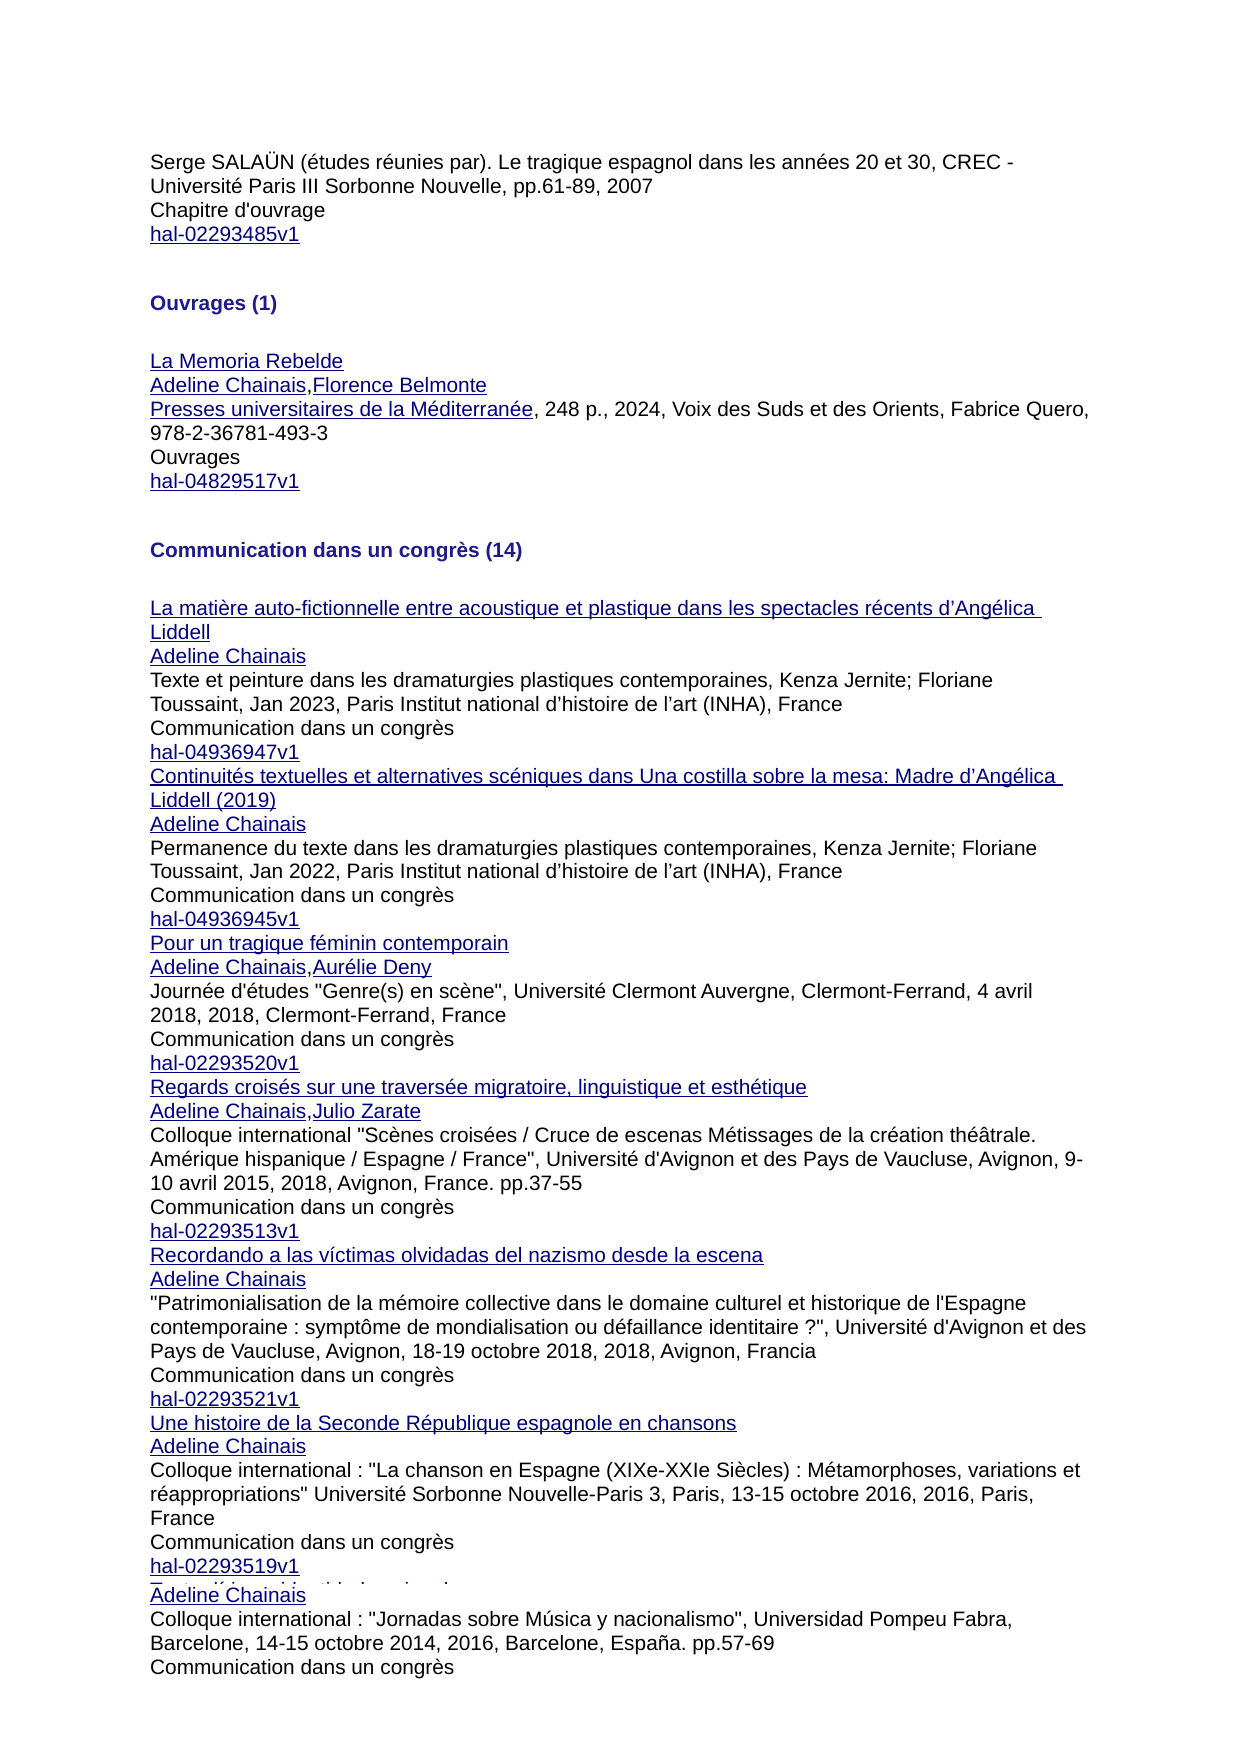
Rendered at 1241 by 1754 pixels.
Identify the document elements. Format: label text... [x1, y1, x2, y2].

subtitle Communication dans un congrès (14) [150, 537, 1090, 561]
table_cell Regards croisés sur une traversée migratoire, linguistique et esthétique Adeline Chainais,Julio Zarate Colloque international "Scènes croisées / Cruce de escenas Métissages de la création théâtrale. Amérique hispanique / Espagne / France", Université d'Avignon et des Pays de Vaucluse, Avignon, 9-10 avril 2015, 2018, Avignon, France. pp.37-55 Communication dans un congrès hal-02293513v1 [150, 1075, 1090, 1243]
table_header La matière auto-fictionnelle entre acoustique et plastique dans les spectacles récents d’Angélica Liddell Adeline Chainais Texte et peinture dans les dramaturgies plastiques contemporaines, Kenza Jernite; Floriane Toussaint, Jan 2023, Paris Institut national d’histoire de l’art (INHA), France Communication dans un congrès hal-04936947v1 [150, 596, 1090, 763]
table_cell Teatro lírico e identidad nacional Adeline Chainais Colloque international : "Jornadas sobre Música y nacionalismo", Universidad Pompeu Fabra, Barcelone, 14-15 octobre 2014, 2016, Barcelone, España. pp.57-69 Communication dans un congrès hal-02293515v1 [150, 1578, 1090, 1679]
table_cell Pour un tragique féminin contemporain Adeline Chainais,Aurélie Deny Journée d'études "Genre(s) en scène", Université Clermont Auvergne, Clermont-Ferrand, 4 avril 2018, 2018, Clermont-Ferrand, France Communication dans un congrès hal-02293520v1 [150, 931, 1090, 1075]
table_header La Memoria Rebelde Adeline Chainais,Florence Belmonte Presses universitaires de la Méditerranée, 248 p., 2024, Voix des Suds et des Orients, Fabrice Quero, 978-2-36781-493-3 Ouvrages hal-04829517v1 [150, 349, 1090, 493]
table_cell Serge SALAÜN (études réunies par). Le tragique espagnol dans les années 20 et 30, CREC - Université Paris III Sorbonne Nouvelle, pp.61-89, 2007 Chapitre d'ouvrage hal-02293485v1 [150, 150, 1090, 246]
table_cell Recordando a las víctimas olvidadas del nazismo desde la escena Adeline Chainais "Patrimonialisation de la mémoire collective dans le domaine culturel et historique de l'Espagne contemporaine : symptôme de mondialisation ou défaillance identitaire ?", Université d'Avignon et des Pays de Vaucluse, Avignon, 18-19 octobre 2018, 2018, Avignon, Francia Communication dans un congrès hal-02293521v1 [150, 1243, 1090, 1410]
table_cell Une histoire de la Seconde République espagnole en chansons Adeline Chainais Colloque international : "La chanson en Espagne (XIXe-XXIe Siècles) : Métamorphoses, variations et réappropriations" Université Sorbonne Nouvelle-Paris 3, Paris, 13-15 octobre 2016, 2016, Paris, France Communication dans un congrès hal-02293519v1 [150, 1410, 1090, 1578]
table_cell Continuités textuelles et alternatives scéniques dans Una costilla sobre la mesa: Madre d’Angélica Liddell (2019) Adeline Chainais Permanence du texte dans les dramaturgies plastiques contemporaines, Kenza Jernite; Floriane Toussaint, Jan 2022, Paris Institut national d’histoire de l’art (INHA), France Communication dans un congrès hal-04936945v1 [150, 764, 1090, 931]
subtitle Ouvrages (1) [150, 291, 1090, 314]
